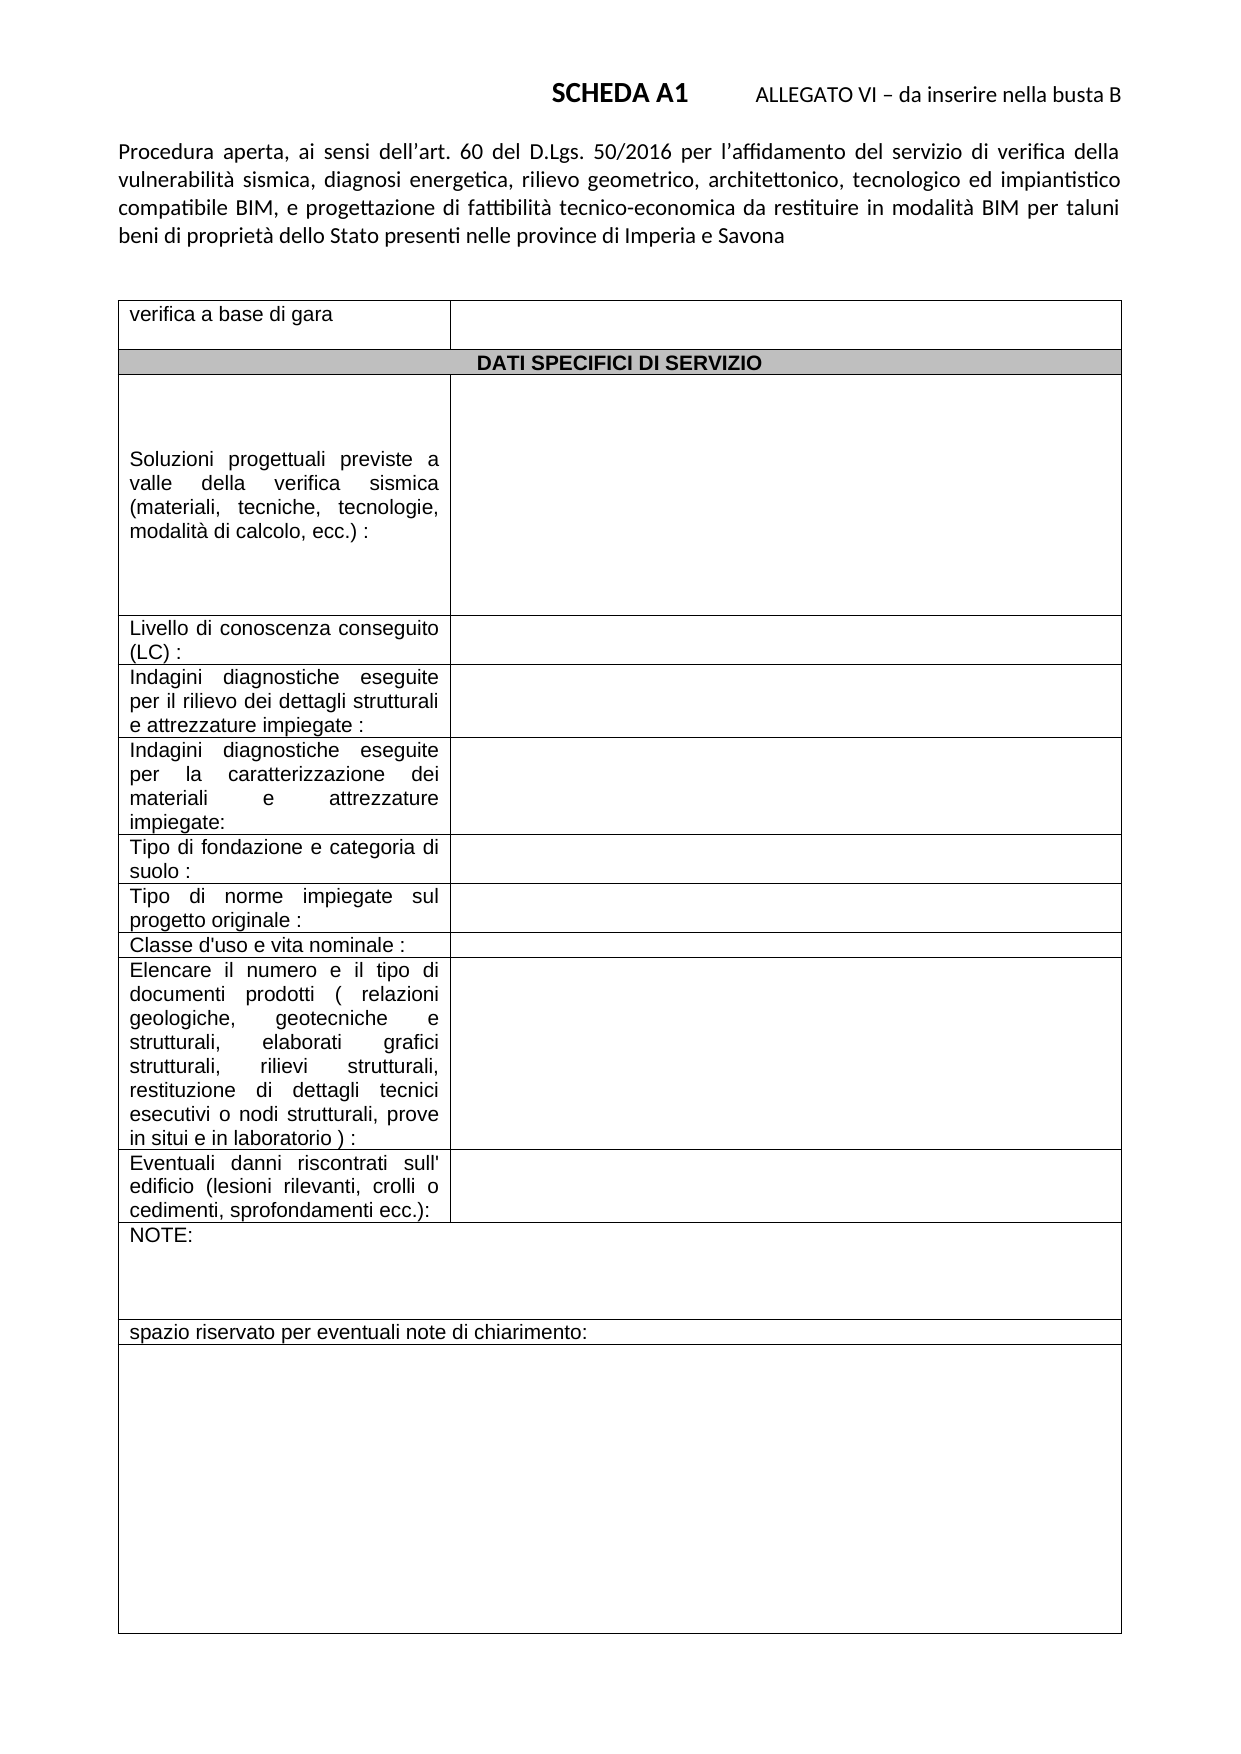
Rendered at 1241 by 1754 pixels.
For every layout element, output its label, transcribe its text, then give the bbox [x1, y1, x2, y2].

table_cell DATI SPECIFICI DI SERVIZIO [119, 350, 1121, 374]
table_cell [451, 375, 1121, 615]
table_cell spazio riservato per eventuali note di chiarimento: [119, 1320, 1121, 1344]
table_cell [451, 835, 1121, 883]
table_cell NOTE: [119, 1223, 1121, 1319]
table_cell Indagini diagnostiche eseguite per il rilievo dei dettagli strutturali e attrezzature impiegate : [119, 665, 450, 737]
table_cell Eventuali danni riscontrati sull' edificio (lesioni rilevanti, crolli o cedimenti, sprofondamenti ecc.): [119, 1150, 450, 1222]
table_cell Elencare il numero e il tipo di documenti prodotti ( relazioni geologiche, geotecniche e strutturali, elaborati grafici strutturali, rilievi strutturali, restituzione di dettagli tecnici esecutivi o nodi strutturali, prove in situi e in laboratorio ) : [119, 958, 450, 1149]
table_cell [451, 738, 1121, 834]
table_cell [451, 665, 1121, 737]
table_cell [451, 958, 1121, 1149]
table_cell Tipo di fondazione e categoria di suolo : [119, 835, 450, 883]
table_cell [451, 301, 1121, 349]
table_cell [451, 884, 1121, 932]
table_cell [451, 1150, 1121, 1222]
table_cell Classe d'uso e vita nominale : [119, 933, 450, 957]
table_cell Indagini diagnostiche eseguite per la caratterizzazione dei materiali e attrezzature impiegate: [119, 738, 450, 834]
table_cell [451, 616, 1121, 664]
table_cell [451, 933, 1121, 957]
table_cell verifica a base di gara [119, 301, 450, 349]
table_cell Livello di conoscenza conseguito (LC) : [119, 616, 450, 664]
table_cell Soluzioni progettuali previste a valle della verifica sismica (materiali, tecniche, tecnologie, modalità di calcolo, ecc.) : [119, 375, 450, 615]
table_cell [119, 1345, 1121, 1633]
table_cell Tipo di norme impiegate sul progetto originale : [119, 884, 450, 932]
